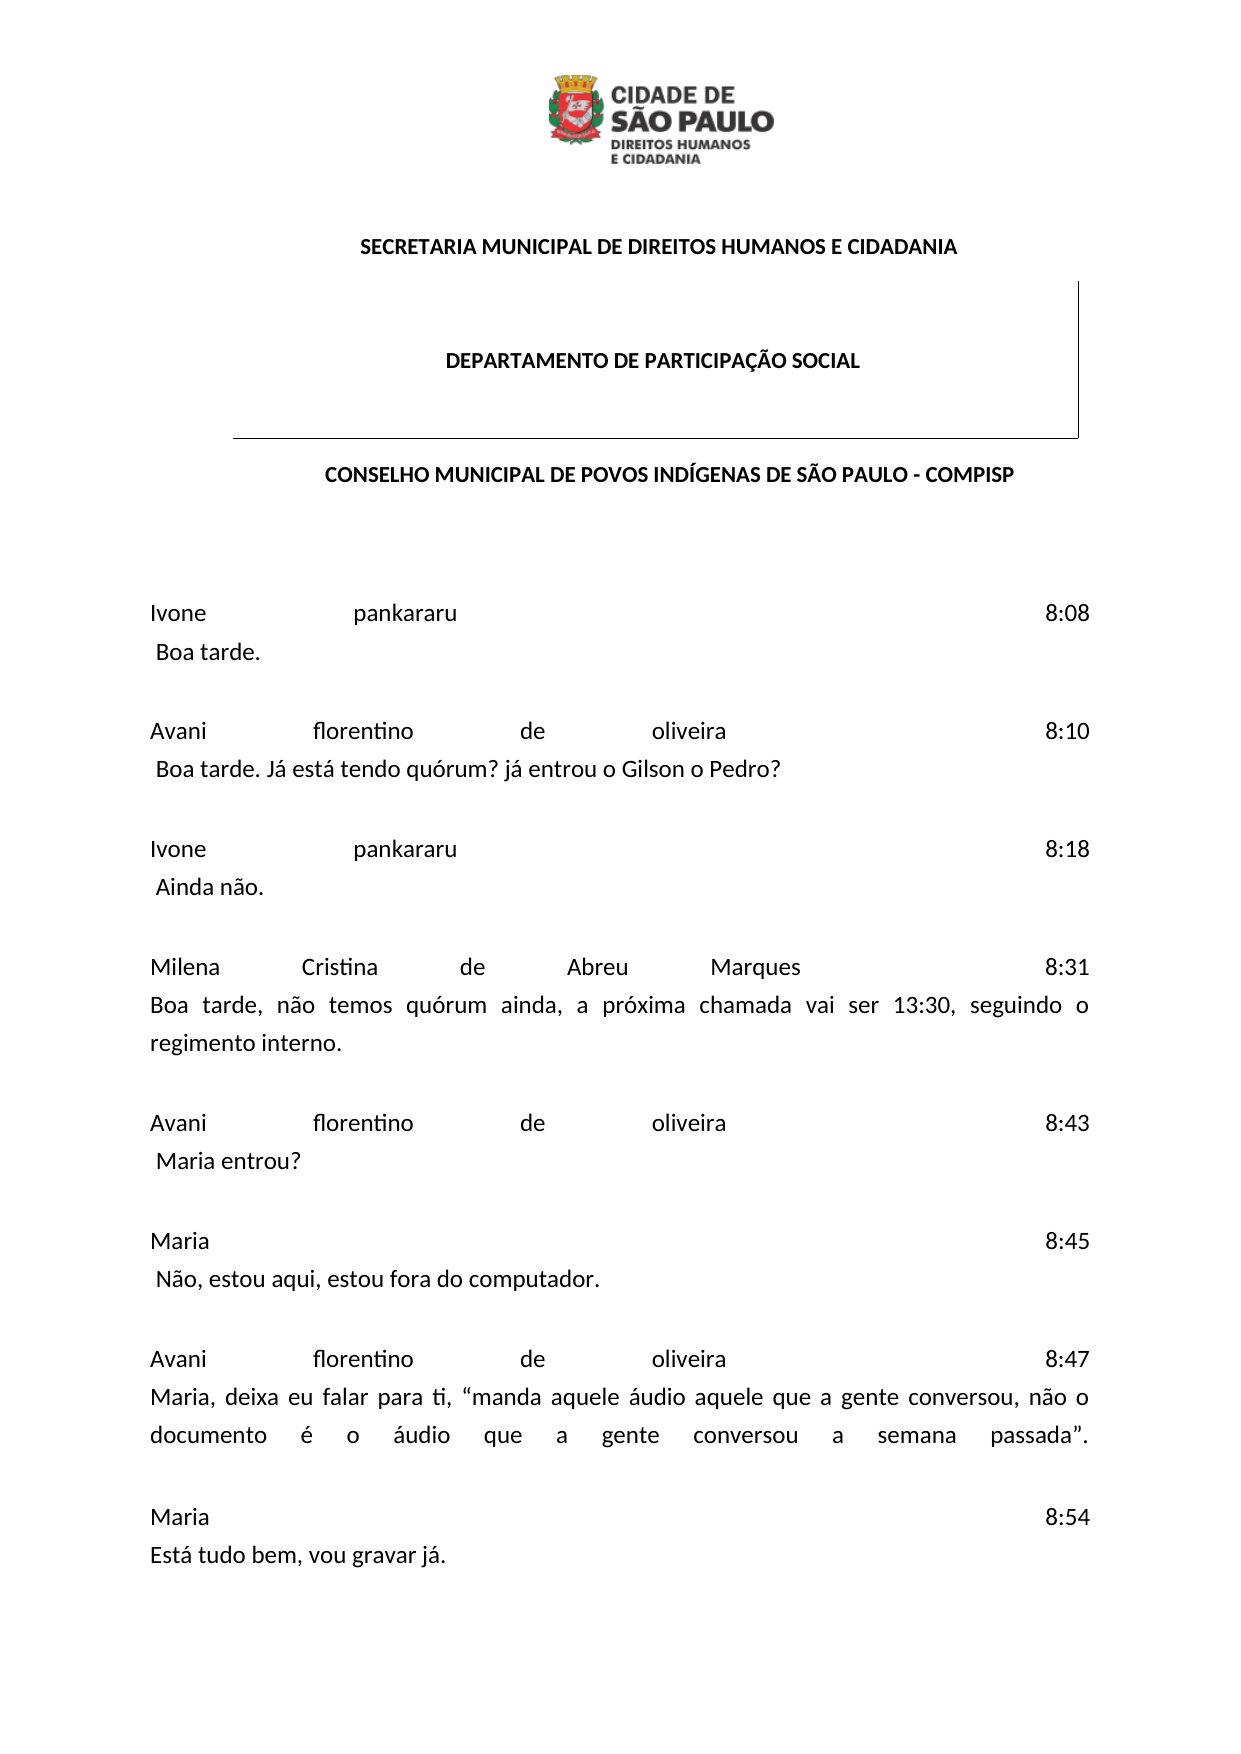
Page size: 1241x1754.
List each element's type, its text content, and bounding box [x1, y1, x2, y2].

text Milena Cristina de Abreu Marques 8:31 Boa tarde, não temos quórum ainda, a próxima chamada vai ser 13:30, seguindo o regimento interno. [150, 909, 1090, 1058]
text Ivone pankararu 8:08 Boa tarde. [150, 556, 1090, 666]
text Ivone pankararu 8:18 Ainda não. [150, 792, 1090, 902]
text Avani florentino de oliveira 8:47 Maria, deixa eu falar para ti, “manda aquele áudio aquele que a gente conversou, não o documento é o áudio que a gente conversou a semana passada”. [150, 1301, 1090, 1492]
text Maria 8:45 Não, estou aqui, estou fora do computador. [150, 1183, 1090, 1294]
text Avani florentino de oliveira 8:43 Maria entrou? [150, 1066, 1090, 1176]
text Avani florentino de oliveira 8:10 Boa tarde. Já está tendo quórum? já entrou o Gilson o Pedro? [150, 674, 1090, 784]
text Maria 8:54 Está tudo bem, vou gravar já. [150, 1501, 1090, 1569]
